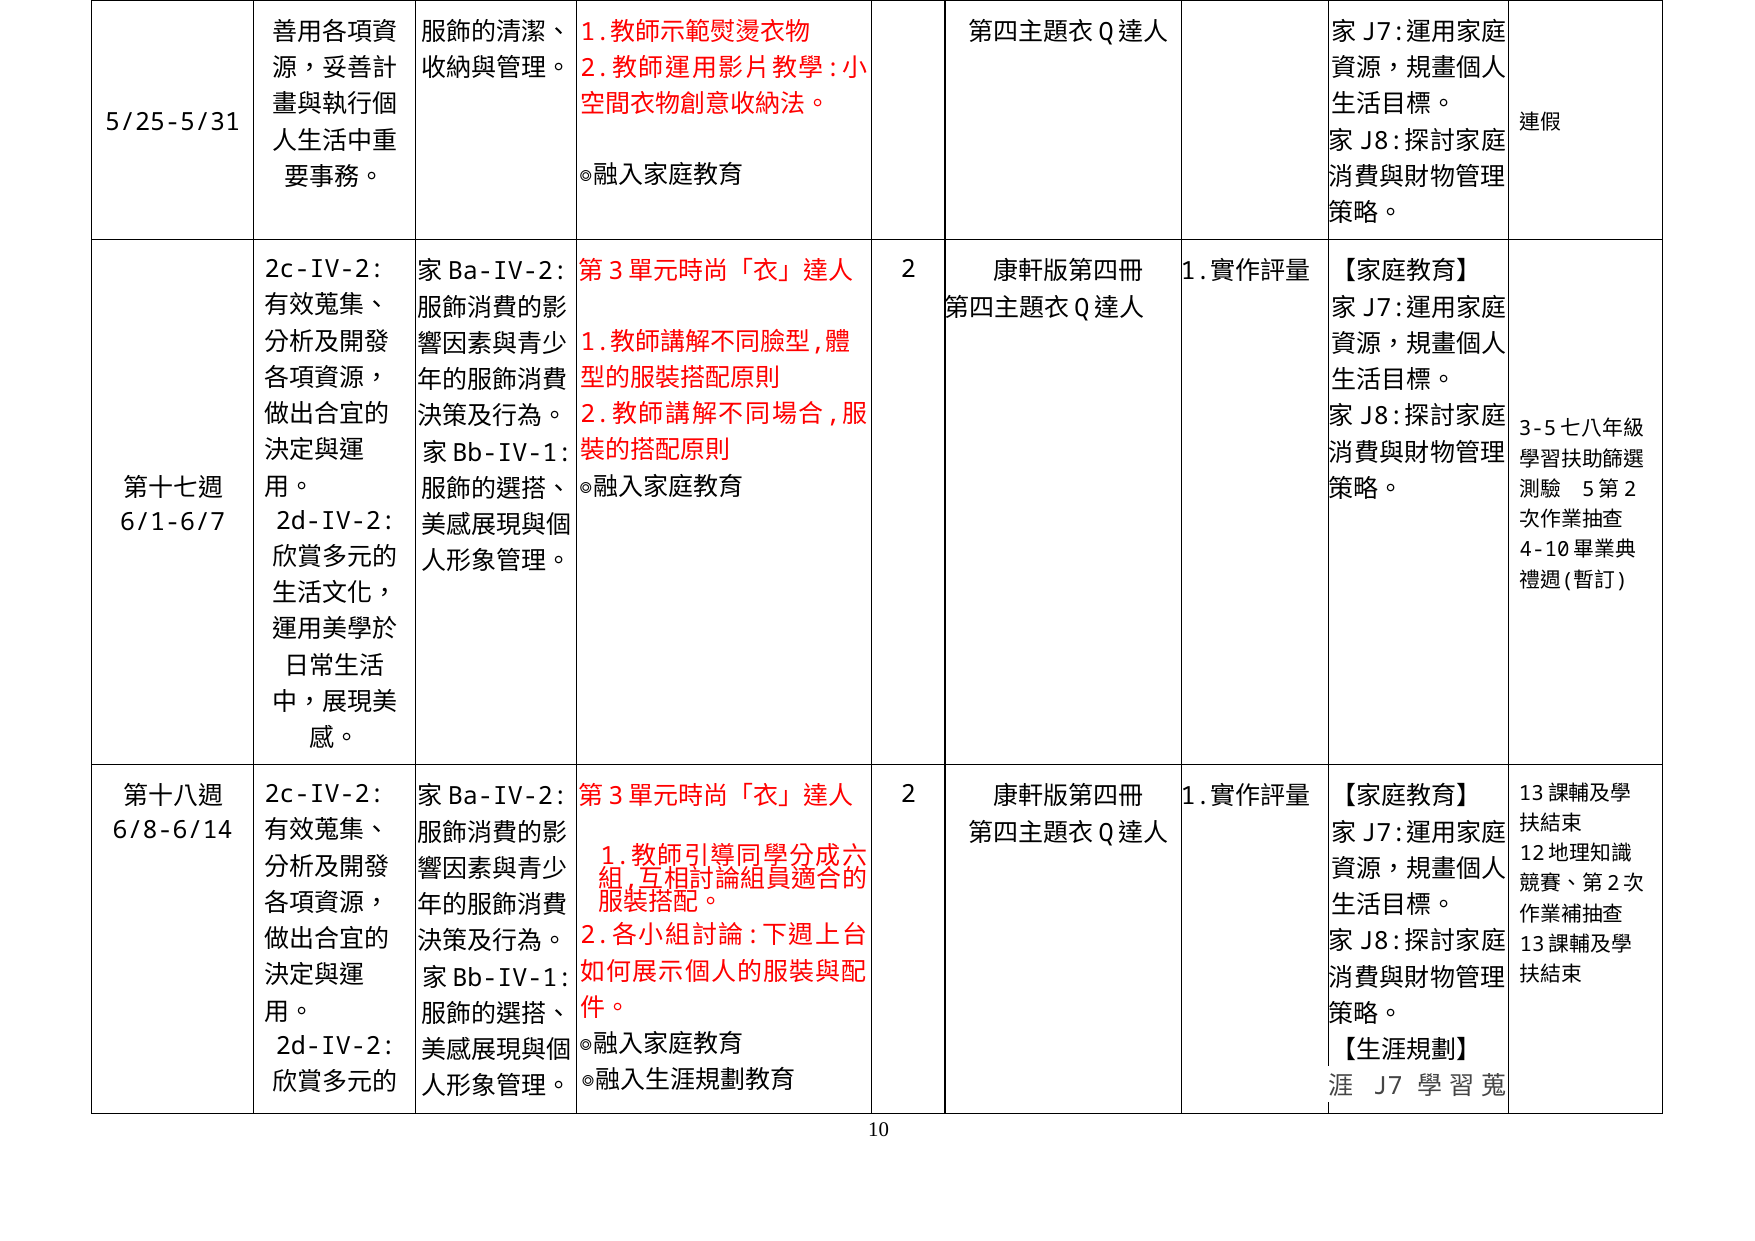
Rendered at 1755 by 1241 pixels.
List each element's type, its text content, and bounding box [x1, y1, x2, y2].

table_cell 2 [872, 765, 944, 1112]
table_cell [1182, 1, 1328, 239]
table_cell 13課輔及學扶結束 12地理知識競賽、第2次作業補抽查 13課輔及學扶結束 [1509, 765, 1662, 1112]
table_cell 2c-IV-2:有效蒐集、分析及開發各項資源，做出合宜的決定與運用。 2d-IV-2:欣賞多元的生活文化，運用美學於日常生活中，展現美感。 [254, 240, 415, 764]
table_cell 【家庭教育】 家J7:運用家庭資源，規畫個人生活目標。 家J8:探討家庭消費與財物管理策略。 【生涯規劃】 涯 J7 學習蒐 [1329, 765, 1508, 1112]
table_cell 第3單元時尚「衣」達人 1.教師講解不同臉型,體型的服裝搭配原則 2.教師講解不同場合,服裝的搭配原則 ◎融入家庭教育 [577, 240, 871, 764]
table_cell 連假 [1509, 1, 1662, 239]
table_cell 3-5七八年級學習扶助篩選測驗 5第2次作業抽查 4-10畢業典禮週(暫訂) [1509, 240, 1662, 764]
table_cell 2 [872, 240, 944, 764]
table_cell 第十八週6/8-6/14 [92, 765, 253, 1112]
table_cell 服飾的清潔、收納與管理。 [416, 1, 576, 239]
table_cell 【家庭教育】 家J7:運用家庭資源，規畫個人生活目標。 家J8:探討家庭消費與財物管理策略。 [1329, 240, 1508, 764]
table_cell 第十七週6/1-6/7 [92, 240, 253, 764]
table_cell 家Ba-IV-2:服飾消費的影響因素與青少年的服飾消費決策及行為。 家Bb-IV-1:服飾的選搭、美感展現與個人形象管理。 [416, 765, 576, 1112]
table_cell 家J7:運用家庭資源，規畫個人生活目標。 家J8:探討家庭消費與財物管理策略。 [1329, 1, 1508, 239]
table_cell 第四主題衣Q達人 [946, 1, 1181, 239]
table_cell 1.實作評量 [1182, 240, 1328, 764]
table_cell [872, 1, 944, 239]
table_cell 康軒版第四冊 第四主題衣Q達人 [946, 240, 1181, 764]
table_cell 康軒版第四冊 第四主題衣Q達人 [946, 765, 1181, 1112]
table_cell 1.實作評量 [1182, 765, 1328, 1112]
table_cell 家Ba-IV-2:服飾消費的影響因素與青少年的服飾消費決策及行為。 家Bb-IV-1:服飾的選搭、美感展現與個人形象管理。 [416, 240, 576, 764]
table_cell 1.教師示範熨燙衣物 2.教師運用影片教學:小空間衣物創意收納法。 ◎融入家庭教育 [577, 1, 871, 239]
table_cell 第3單元時尚「衣」達人 1.教師引導同學分成六組,互相討論組員適合的服裝搭配。 2.各小組討論:下週上台如何展示個人的服裝與配件。 ◎融入家庭教育 ◎融入生涯規劃教育 [577, 765, 871, 1112]
table_cell 善用各項資源，妥善計畫與執行個人生活中重要事務。 [254, 1, 415, 239]
table_cell 2c-IV-2:有效蒐集、分析及開發各項資源，做出合宜的決定與運用。 2d-IV-2:欣賞多元的 [254, 765, 415, 1112]
table_cell 5/25-5/31 [92, 1, 253, 239]
